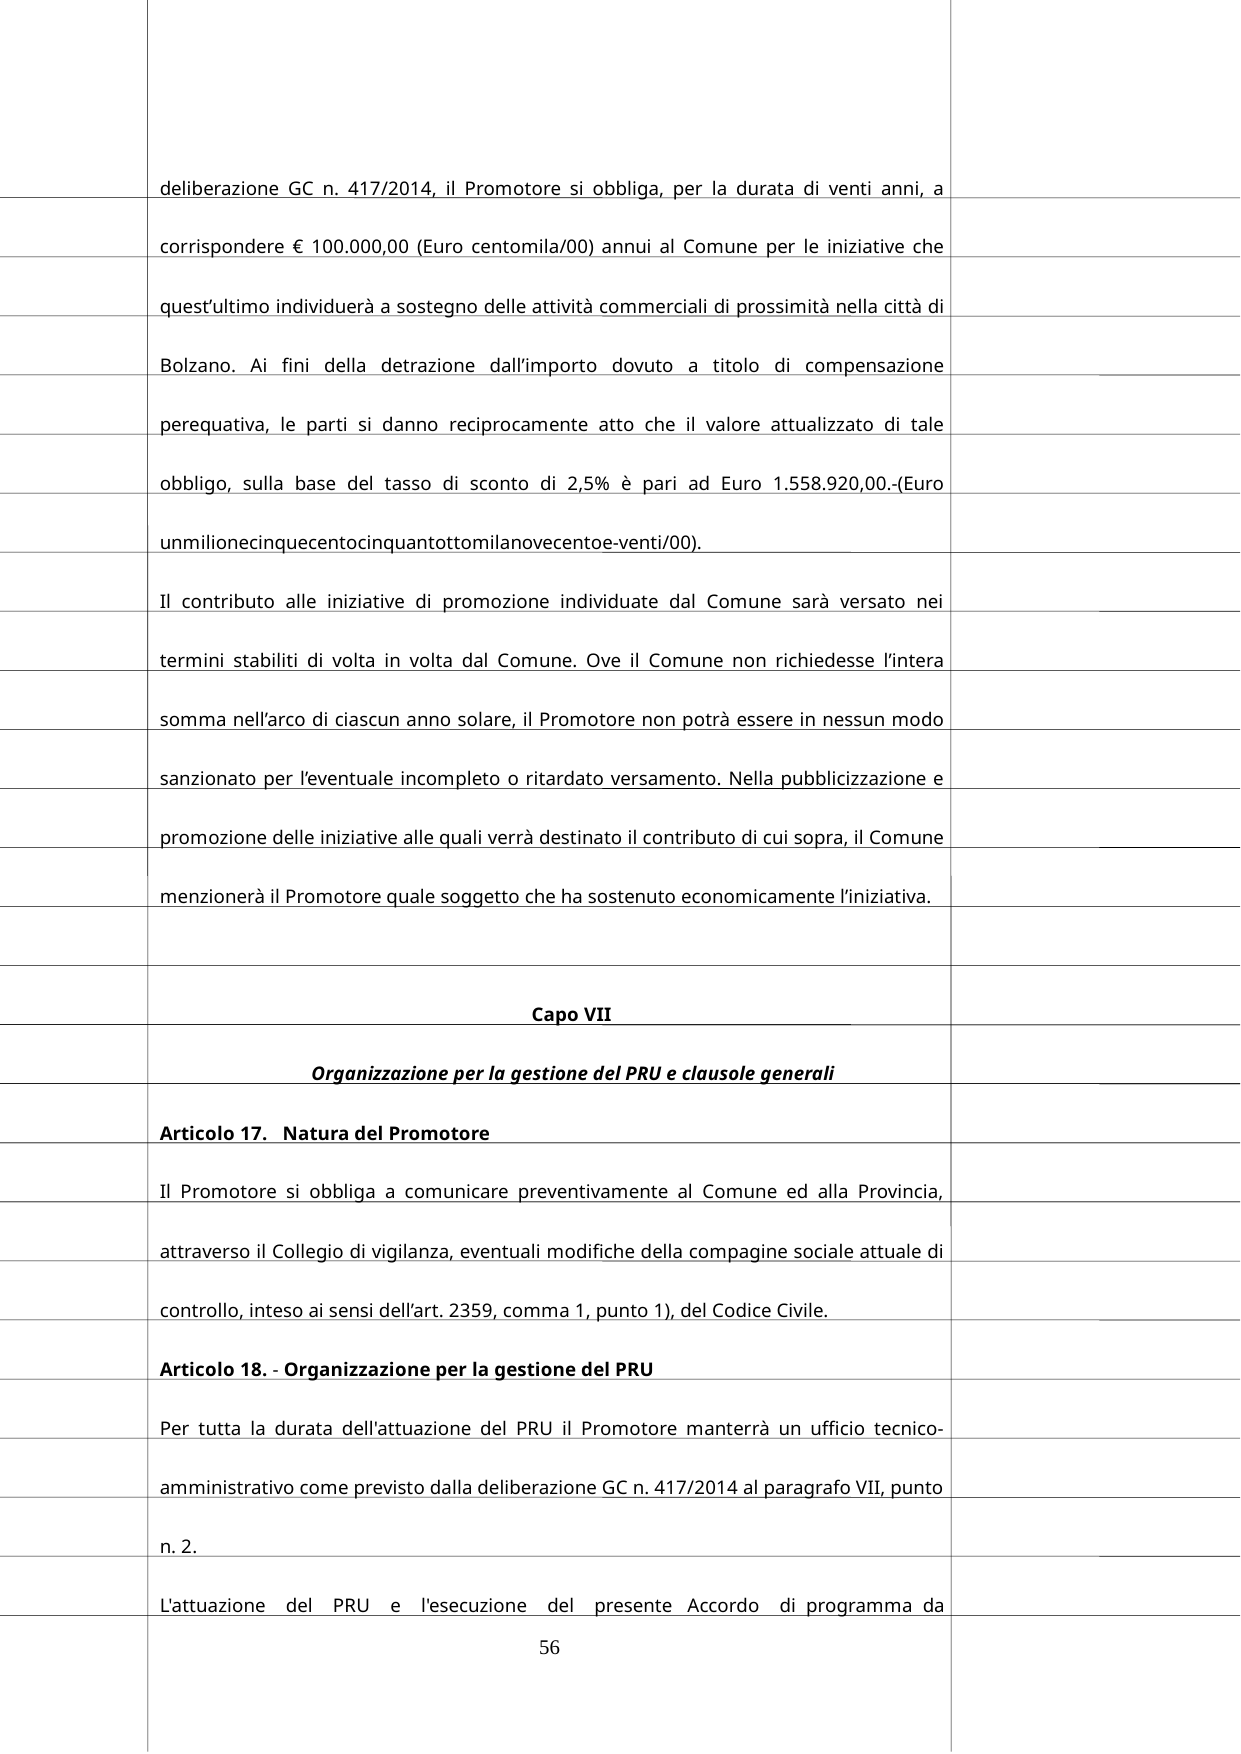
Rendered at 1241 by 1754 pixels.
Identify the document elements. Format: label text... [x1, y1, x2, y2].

text amministrativo come previsto dalla deliberazione GC n. 417/2014 al paragrafo VII, punto [159, 1439, 945, 1497]
text [203, 1025, 945, 1034]
text Il contributo alle iniziative di promozione individuate dal Comune sarà versato nei [159, 561, 945, 610]
text [159, 1380, 945, 1388]
text corrispondere € 100.000,00 (Euro centomila/00) annui al Comune per le iniziative che [159, 198, 945, 256]
text Capo VII [203, 974, 945, 1024]
text Per tutta la durata dell'attuazione del PRU il Promotore manterrà un ufficio tecnico- [159, 1388, 945, 1437]
text termini stabiliti di volta in volta dal Comune. Ove il Comune non richiedesse l’intera [159, 612, 945, 670]
text sanzionato per l’eventuale incompleto o ritardato versamento. Nella pubblicizzazione e [159, 730, 945, 788]
text attraverso il Collegio di vigilanza, eventuali modifiche della compagine sociale attuale di [159, 1203, 945, 1260]
text [159, 1557, 945, 1565]
text controllo, inteso ai sensi dell’art. 2359, comma 1, punto 1), del Codice Civile. [159, 1262, 945, 1319]
text [203, 1084, 945, 1093]
text L'attuazione del PRU e l'esecuzione del presente Accordo di programma da [159, 1565, 945, 1615]
text menzionerà il Promotore quale soggetto che ha sostenuto economicamente l’iniziativa. [159, 848, 945, 906]
text Organizzazione per la gestione del PRU e clausole generali [203, 1034, 945, 1083]
text [159, 1144, 945, 1152]
text quest’ultimo individuerà a sostegno delle attività commerciali di prossimità nella città di [159, 258, 945, 315]
text Il Promotore si obbliga a comunicare preventivamente al Comune ed alla Provincia, [159, 1152, 945, 1201]
text Articolo 18. - Organizzazione per la gestione del PRU [159, 1329, 945, 1378]
text obbligo, sulla base del tasso di sconto di 2,5% è pari ad Euro 1.558.920,00.-(Euro [159, 435, 945, 492]
text promozione delle iniziative alle quali verrà destinato il contributo di cui sopra, il Comune [159, 789, 945, 847]
text perequativa, le parti si danno reciprocamente atto che il valore attualizzato di tale [159, 376, 945, 433]
text Articolo 17. Natura del Promotore [159, 1093, 945, 1142]
text [159, 1321, 945, 1329]
text deliberazione GC n. 417/2014, il Promotore si obbliga, per la durata di venti anni, a [159, 148, 945, 197]
text Bolzano. Ai fini della detrazione dall’importo dovuto a titolo di compensazione [159, 317, 945, 374]
text unmilionecinquecentocinquantottomilanovecentoe-venti/00). [159, 494, 945, 552]
text n. 2. [159, 1498, 945, 1555]
text somma nell’arco di ciascun anno solare, il Promotore non potrà essere in nessun modo [159, 671, 945, 729]
